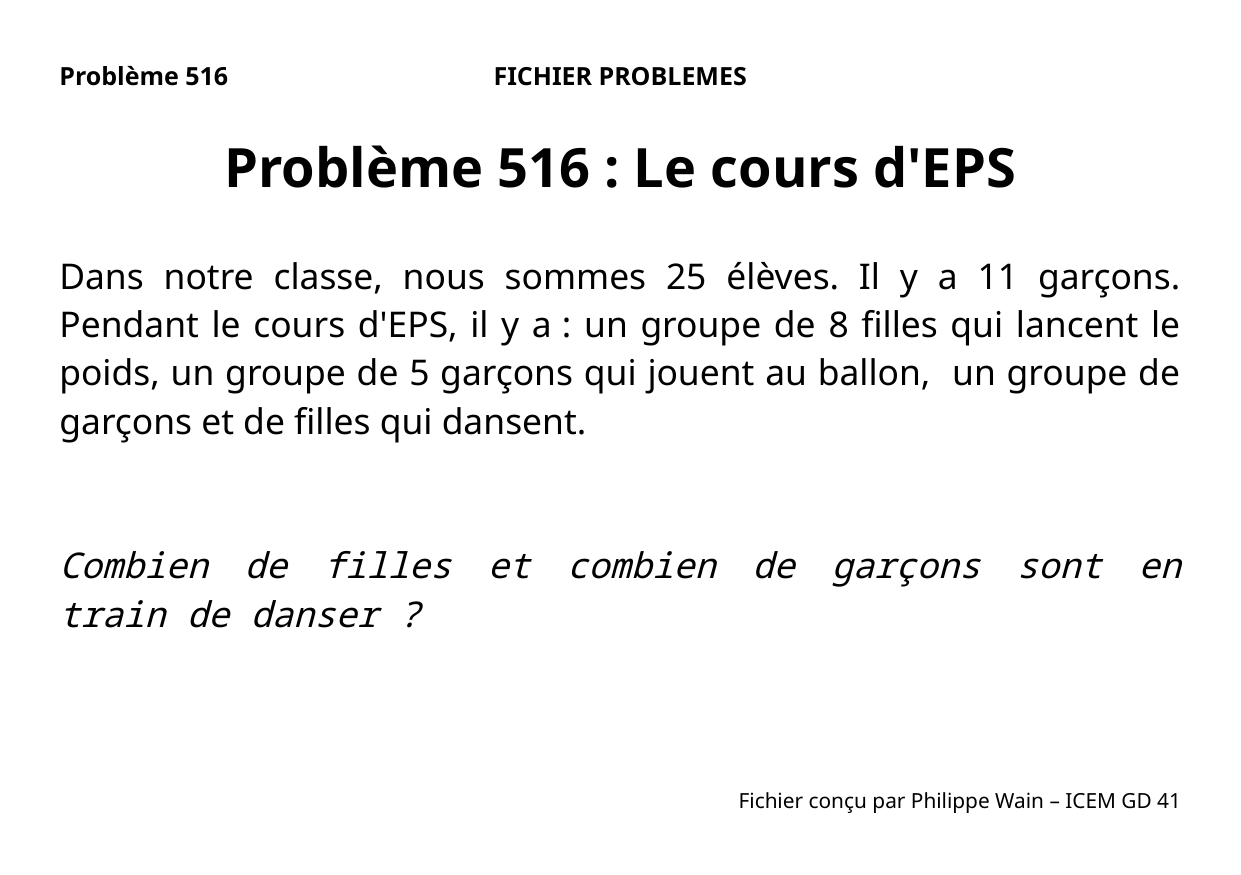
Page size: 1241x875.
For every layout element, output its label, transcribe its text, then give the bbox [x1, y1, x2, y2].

text Dans notre classe, nous sommes 25 élèves. Il y a 11 garçons. Pendant le cours d'EPS, il y a : un groupe de 8 filles qui lancent le poids, un groupe de 5 garçons qui jouent au ballon, un groupe de garçons et de filles qui dansent. [59, 251, 1181, 444]
text Combien de filles et combien de garçons sont en train de danser ? [59, 541, 1181, 637]
text Problème 516 : Le cours d'EPS [59, 129, 1181, 203]
